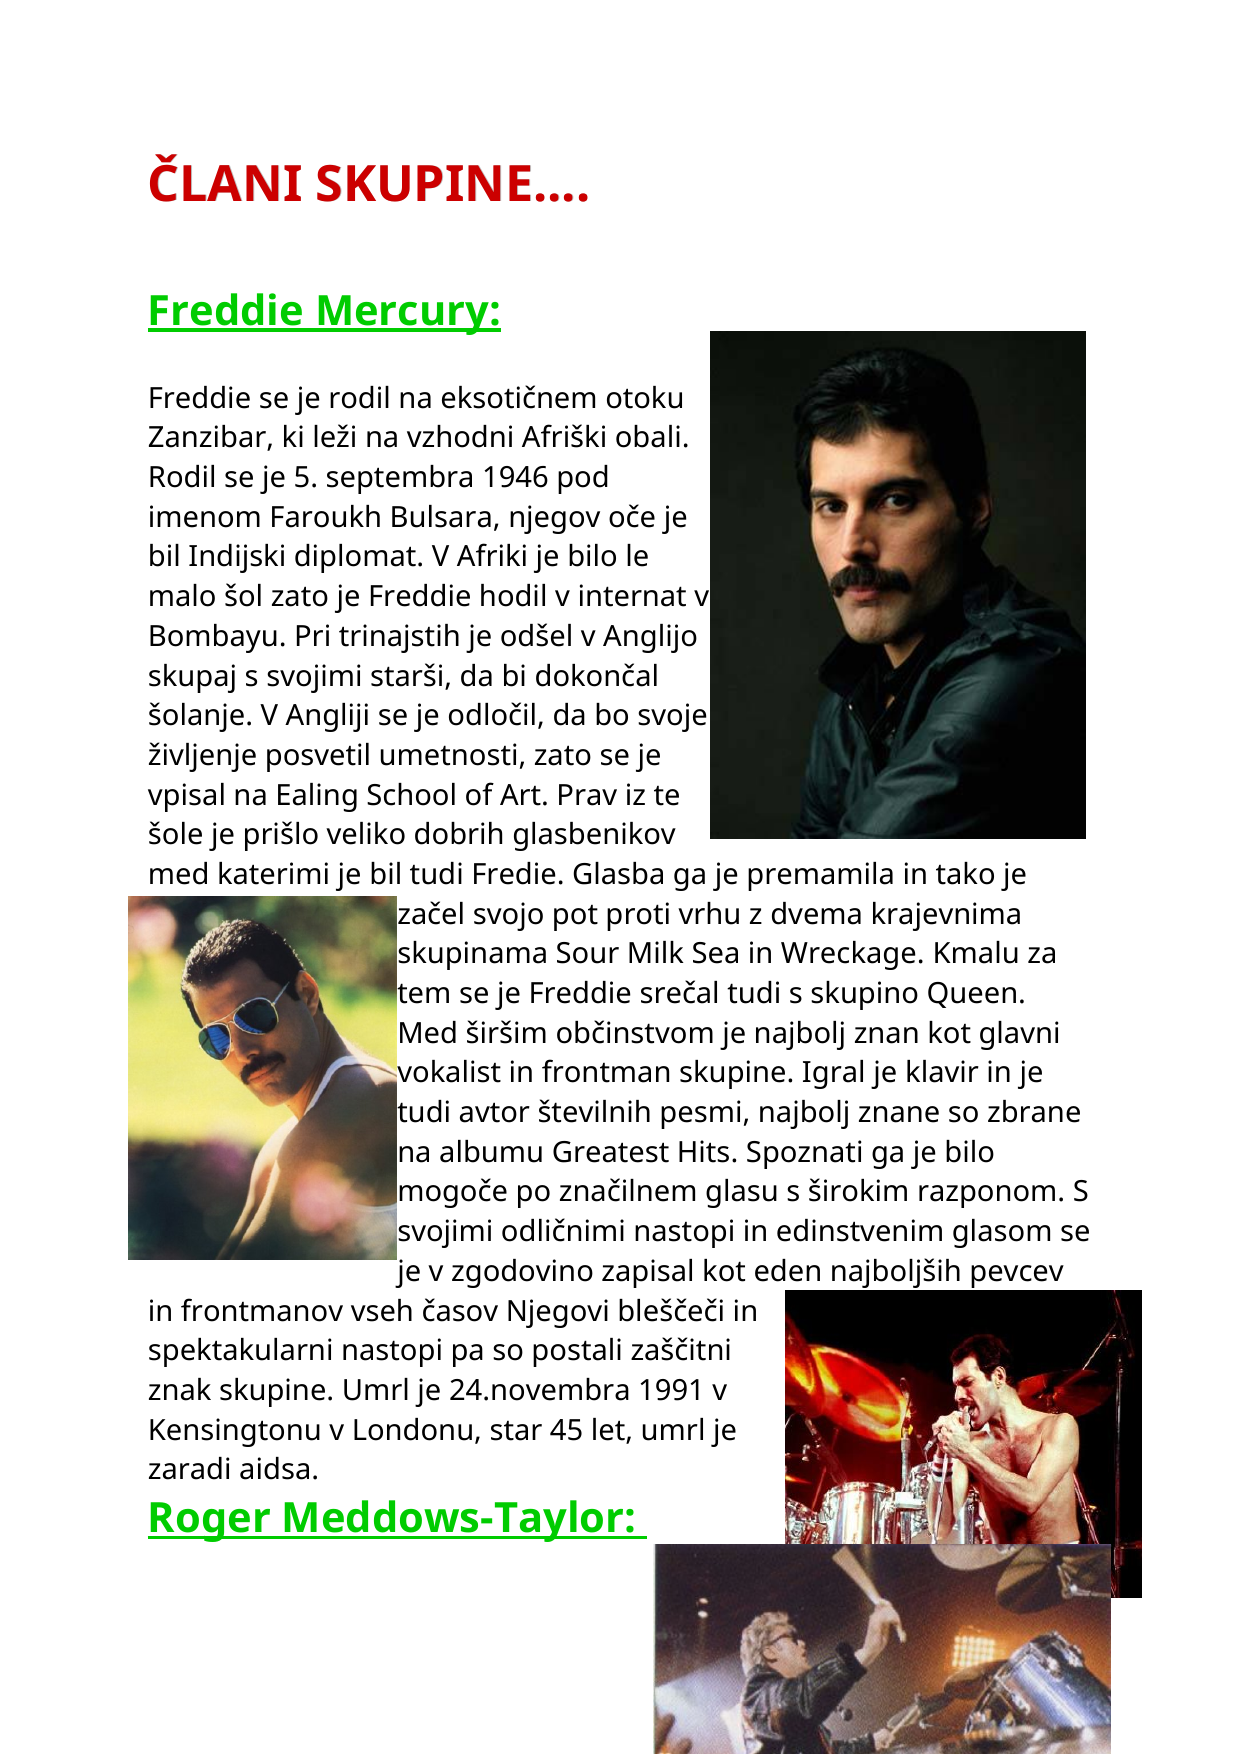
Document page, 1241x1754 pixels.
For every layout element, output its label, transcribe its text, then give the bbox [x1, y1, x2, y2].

picture [128, 896, 397, 1260]
text Roger Meddows-Taylor: [148, 1488, 785, 1545]
picture [653, 1290, 1142, 1754]
text ČLANI SKUPINE.... [148, 148, 1093, 216]
text Freddie se je rodil na eksotičnem otoku Zanzibar, ki leži na vzhodni Afriški obali. Rodil se je 5. septembra 1946 pod imenom Faroukh Bulsara, njegov oče je bil Indijski diplomat. V Afriki je bilo le malo šol zato je Freddie hodil v internat v Bombayu. Pri trinajstih je odšel v Anglijo skupaj s svojimi starši, da bi dokončal šolanje. V Angliji se je odločil, da bo svoje življenje posvetil umetnosti, zato se je vpisal na Ealing School of Art. Prav iz te šole je prišlo veliko dobrih glasbenikov med katerimi je bil tudi Fredie. Glasba ga je premamila in tako je začel svojo pot proti vrhu z dvema krajevnima skupinama Sour Milk Sea in Wreckage. Kmalu za tem se je Freddie srečal tudi s skupino Queen. Med širšim občinstvom je najbolj znan kot glavni vokalist in frontman skupine. Igral je klavir in je tudi avtor številnih pesmi, najbolj znane so zbrane na albumu Greatest Hits. Spoznati ga je bilo mogoče po značilnem glasu s širokim razponom. S svojimi odličnimi nastopi in edinstvenim glasom se je v zgodovino zapisal kot eden najboljših pevcev in frontmanov vseh časov Njegovi bleščeči in spektakularni nastopi pa so postali zaščitni znak skupine. Umrl je 24.novembra 1991 v Kensingtonu v Londonu, star 45 let, umrl je zaradi aidsa. [148, 377, 1093, 1488]
text Freddie Mercury: [148, 281, 1093, 337]
picture [710, 331, 1086, 839]
